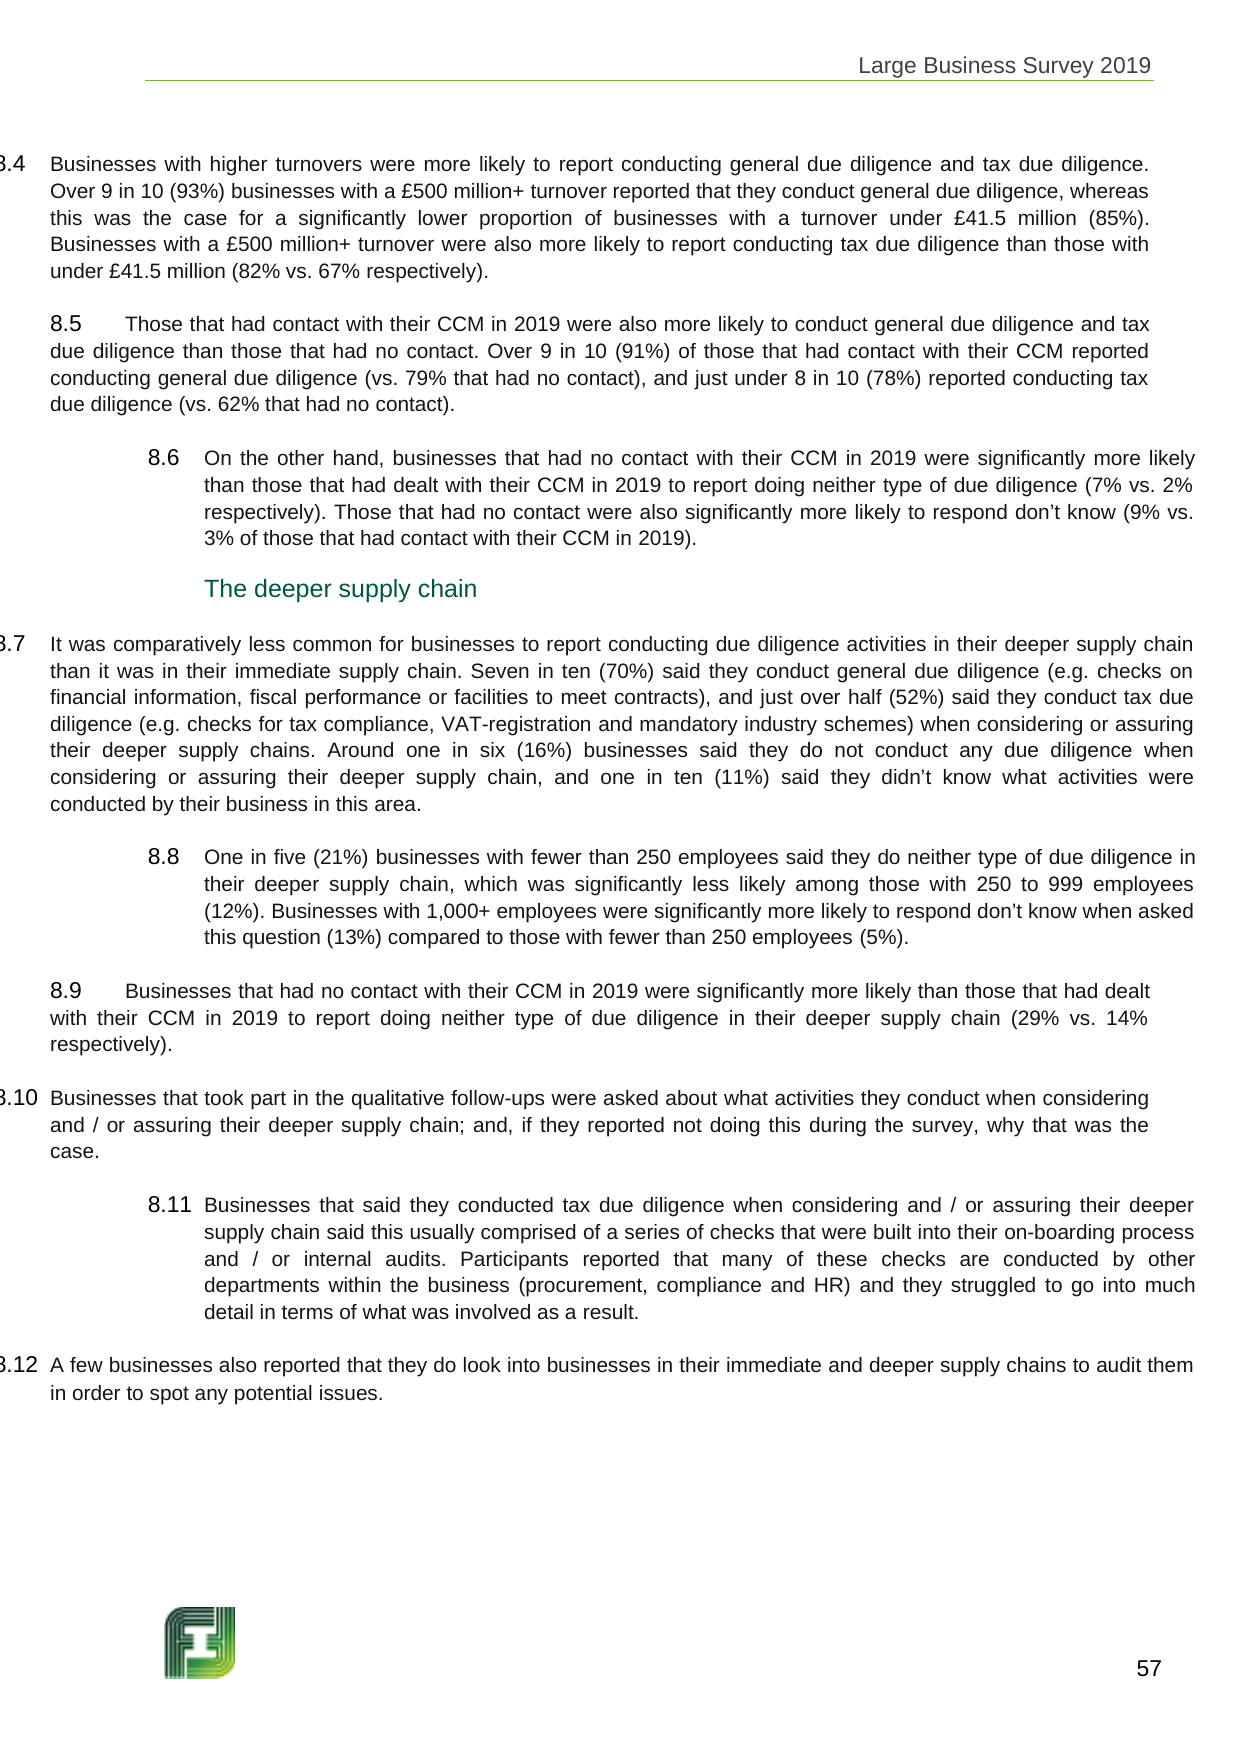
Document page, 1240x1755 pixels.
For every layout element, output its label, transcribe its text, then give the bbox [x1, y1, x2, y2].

list A few businesses also reported that they do look into businesses in their immediate and deeper supply chains to audit them in order to spot any potential issues. [0, 1351, 1196, 1404]
subtitle The deeper supply chain [204, 574, 1196, 602]
list Those that had contact with their CCM in 2019 were also more likely to conduct general due diligence and tax due diligence than those that had no contact. Over 9 in 10 (91%) of those that had contact with their CCM reported conducting general due diligence (vs. 79% that had no contact), and just under 8 in 10 (78%) reported conducting tax due diligence (vs. 62% that had no contact). [50, 310, 1151, 416]
list Businesses with higher turnovers were more likely to report conducting general due diligence and tax due diligence. Over 9 in 10 (93%) businesses with a £500 million+ turnover reported that they conduct general due diligence, whereas this was the case for a significantly lower proportion of businesses with a turnover under £41.5 million (85%). Businesses with a £500 million+ turnover were also more likely to report conducting tax due diligence than those with under £41.5 million (82% vs. 67% respectively). [0, 150, 1152, 282]
list One in five (21%) businesses with fewer than 250 employees said they do neither type of due diligence in their deeper supply chain, which was significantly less likely among those with 250 to 999 employees (12%). Businesses with 1,000+ employees were significantly more likely to respond don’t know when asked this question (13%) compared to those with fewer than 250 employees (5%). [148, 843, 1196, 949]
list On the other hand, businesses that had no contact with their CCM in 2019 were significantly more likely than those that had dealt with their CCM in 2019 to report doing neither type of due diligence (7% vs. 2% respectively). Those that had no contact were also significantly more likely to respond don’t know (9% vs. 3% of those that had contact with their CCM in 2019). [148, 444, 1196, 550]
list Businesses that took part in the qualitative follow-ups were asked about what activities they conduct when considering and / or assuring their deeper supply chain; and, if they reported not doing this during the survey, why that was the case. [0, 1084, 1151, 1163]
list Businesses that said they conducted tax due diligence when considering and / or assuring their deeper supply chain said this usually comprised of a series of checks that were built into their on-boarding process and / or internal audits. Participants reported that many of these checks are conducted by other departments within the business (procurement, compliance and HR) and they struggled to go into much detail in terms of what was involved as a result. [148, 1191, 1196, 1323]
list Businesses that had no contact with their CCM in 2019 were significantly more likely than those that had dealt with their CCM in 2019 to report doing neither type of due diligence in their deeper supply chain (29% vs. 14% respectively). [50, 977, 1151, 1056]
list It was comparatively less common for businesses to report conducting due diligence activities in their deeper supply chain than it was in their immediate supply chain. Seven in ten (70%) said they conduct general due diligence (e.g. checks on financial information, fiscal performance or facilities to meet contracts), and just over half (52%) said they conduct tax due diligence (e.g. checks for tax compliance, VAT-registration and mandatory industry schemes) when considering or assuring their deeper supply chains. Around one in six (16%) businesses said they do not conduct any due diligence when considering or assuring their deeper supply chain, and one in ten (11%) said they didn’t know what activities were conducted by their business in this area. [0, 629, 1196, 815]
